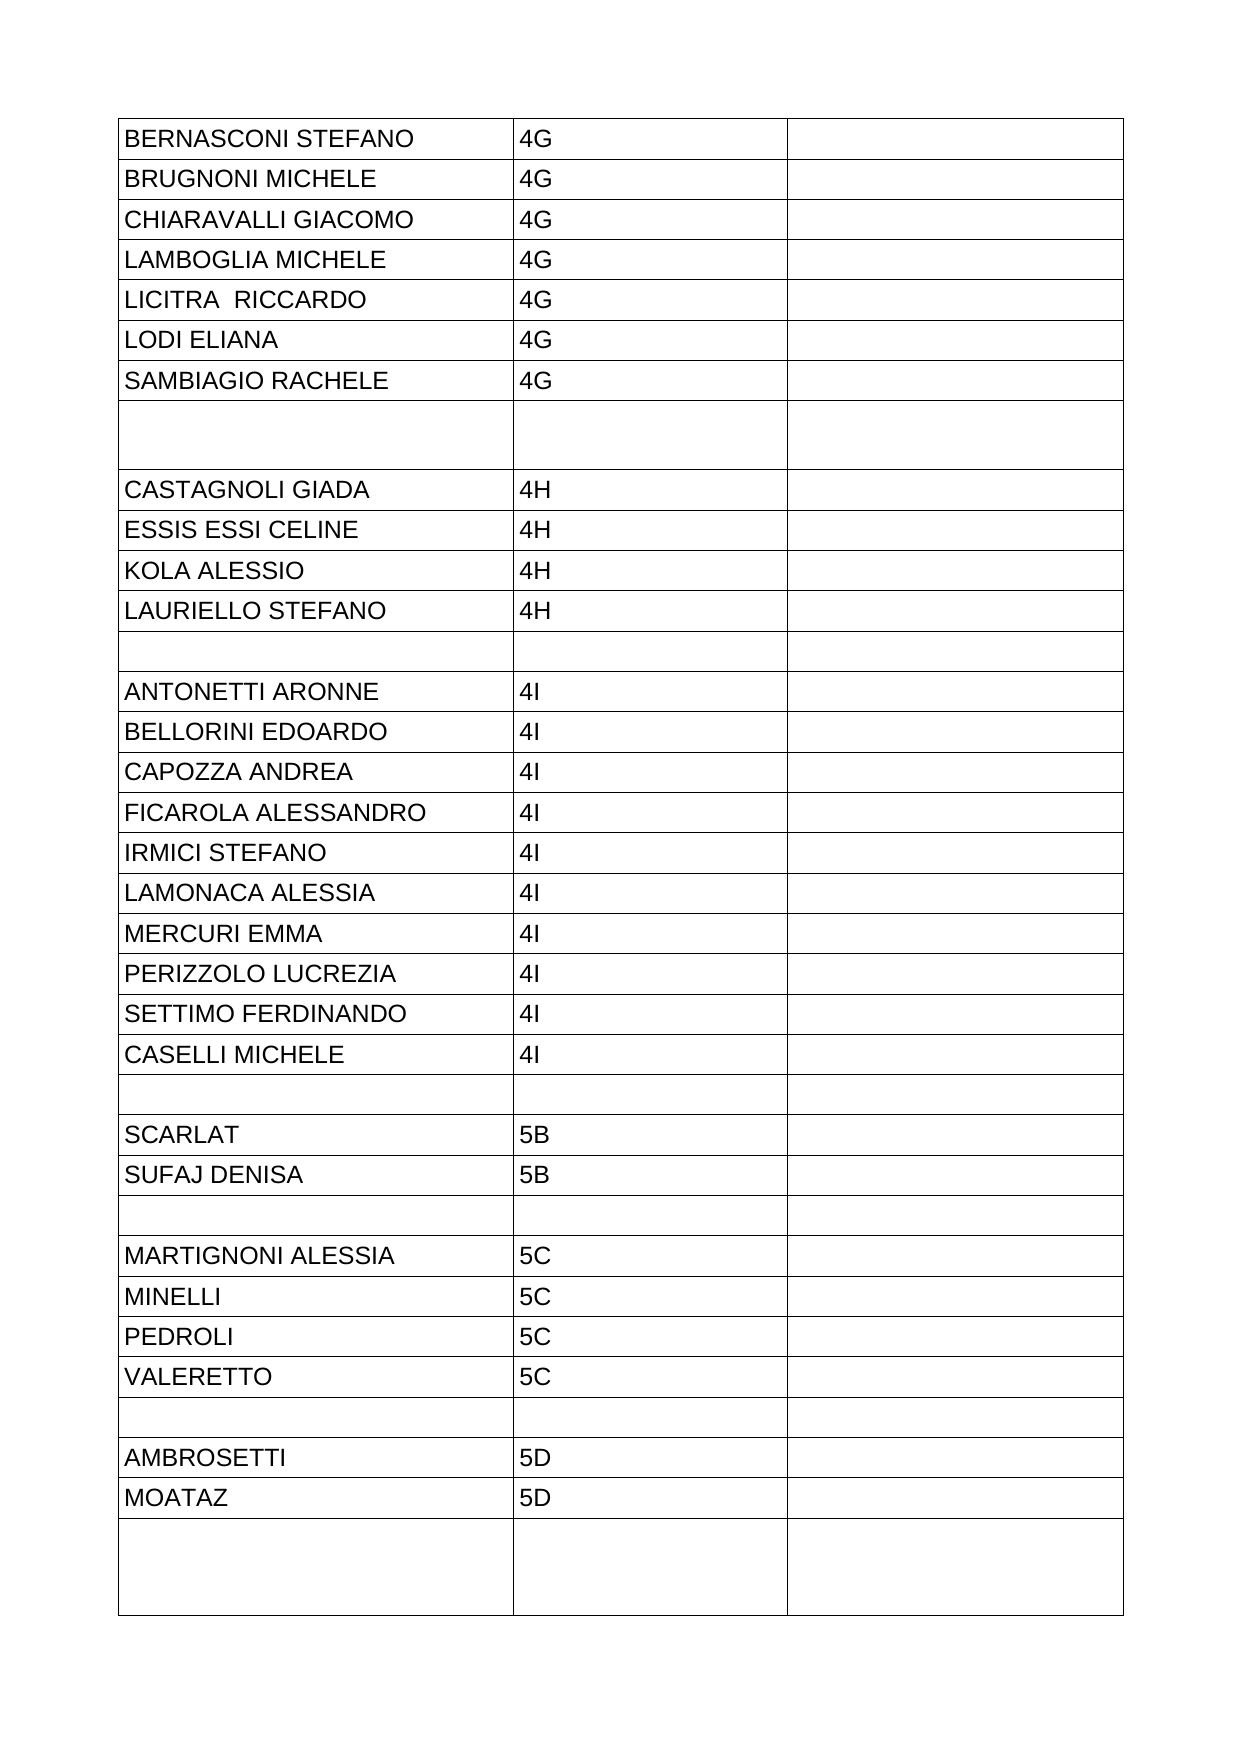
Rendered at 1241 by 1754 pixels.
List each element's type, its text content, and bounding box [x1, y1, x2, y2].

table_cell [788, 1236, 1123, 1276]
table_cell BRUGNONI MICHELE [119, 160, 513, 199]
table_cell SETTIMO FERDINANDO [119, 995, 513, 1034]
table_cell 4I [514, 712, 787, 752]
table_cell [514, 632, 787, 671]
table_cell [788, 1438, 1123, 1477]
table_cell [788, 793, 1123, 832]
table_cell [788, 1519, 1123, 1615]
table_cell [788, 874, 1123, 913]
table_cell LAURIELLO STEFANO [119, 591, 513, 631]
table_cell 4H [514, 470, 787, 510]
table_cell 5C [514, 1317, 787, 1356]
table_cell [788, 753, 1123, 792]
table_cell IRMICI STEFANO [119, 833, 513, 872]
table_cell BERNASCONI STEFANO [119, 119, 513, 158]
table_cell [788, 280, 1123, 320]
table_cell [119, 1196, 513, 1235]
table_cell AMBROSETTI [119, 1438, 513, 1477]
table_cell VALERETTO [119, 1357, 513, 1397]
table_cell 4G [514, 119, 787, 158]
table_cell 5C [514, 1236, 787, 1276]
table_cell SUFAJ DENISA [119, 1156, 513, 1195]
table_cell [514, 1519, 787, 1615]
table_cell 4I [514, 672, 787, 711]
table_cell [788, 1075, 1123, 1114]
table_cell 4H [514, 551, 787, 590]
table_cell [788, 1196, 1123, 1235]
table_cell [788, 591, 1123, 631]
table_cell [788, 160, 1123, 199]
table_cell LAMBOGLIA MICHELE [119, 240, 513, 279]
table_cell CHIARAVALLI GIACOMO [119, 200, 513, 239]
table_cell [788, 632, 1123, 671]
table_cell MINELLI [119, 1277, 513, 1316]
table_cell [788, 321, 1123, 360]
table_cell [514, 401, 787, 469]
table_cell LAMONACA ALESSIA [119, 874, 513, 913]
table_cell [788, 511, 1123, 550]
table_cell LODI ELIANA [119, 321, 513, 360]
table_cell ANTONETTI ARONNE [119, 672, 513, 711]
table_cell [788, 240, 1123, 279]
table_cell LICITRA RICCARDO [119, 280, 513, 320]
table_cell KOLA ALESSIO [119, 551, 513, 590]
table_cell 5C [514, 1277, 787, 1316]
table_cell [788, 401, 1123, 469]
table_cell [119, 1519, 513, 1615]
table_cell CASTAGNOLI GIADA [119, 470, 513, 510]
table_cell 4I [514, 753, 787, 792]
table_cell 4H [514, 511, 787, 550]
table_cell [514, 1196, 787, 1235]
table_cell [119, 401, 513, 469]
table_cell [788, 1317, 1123, 1356]
table_cell MARTIGNONI ALESSIA [119, 1236, 513, 1276]
table_cell 4G [514, 240, 787, 279]
table_cell PERIZZOLO LUCREZIA [119, 954, 513, 993]
table_cell MOATAZ [119, 1478, 513, 1517]
table_cell [788, 712, 1123, 752]
table_cell [788, 119, 1123, 158]
table_cell [119, 1398, 513, 1437]
table_cell 5C [514, 1357, 787, 1397]
table_cell [514, 1075, 787, 1114]
table_cell [788, 1277, 1123, 1316]
table_cell CASELLI MICHELE [119, 1035, 513, 1074]
table_cell 4H [514, 591, 787, 631]
table_cell ESSIS ESSI CELINE [119, 511, 513, 550]
table_cell SCARLAT [119, 1115, 513, 1155]
table_cell 4I [514, 1035, 787, 1074]
table_cell [788, 1357, 1123, 1397]
table_cell PEDROLI [119, 1317, 513, 1356]
table_cell 4G [514, 200, 787, 239]
table_cell SAMBIAGIO RACHELE [119, 361, 513, 400]
table_cell [788, 1035, 1123, 1074]
table_cell [788, 1398, 1123, 1437]
table_cell [788, 914, 1123, 953]
table_cell 5B [514, 1156, 787, 1195]
table_cell [788, 470, 1123, 510]
table_cell [788, 995, 1123, 1034]
table_cell 4G [514, 280, 787, 320]
table_cell 4I [514, 914, 787, 953]
table_cell [119, 632, 513, 671]
table_cell 4I [514, 874, 787, 913]
table_cell 4I [514, 954, 787, 993]
table_cell [788, 200, 1123, 239]
table_cell 5D [514, 1438, 787, 1477]
table_cell [788, 833, 1123, 872]
table_cell MERCURI EMMA [119, 914, 513, 953]
table_cell 4I [514, 793, 787, 832]
table_cell 5D [514, 1478, 787, 1517]
table_cell CAPOZZA ANDREA [119, 753, 513, 792]
table_cell [788, 1156, 1123, 1195]
table_cell 4G [514, 321, 787, 360]
table_cell [788, 361, 1123, 400]
table_cell 4I [514, 995, 787, 1034]
table_cell [788, 1478, 1123, 1517]
table_cell BELLORINI EDOARDO [119, 712, 513, 752]
table_cell 4I [514, 833, 787, 872]
table_cell [119, 1075, 513, 1114]
table_cell [788, 672, 1123, 711]
table_cell FICAROLA ALESSANDRO [119, 793, 513, 832]
table_cell [788, 954, 1123, 993]
table_cell [788, 1115, 1123, 1155]
table_cell 5B [514, 1115, 787, 1155]
table_cell 4G [514, 361, 787, 400]
table_cell 4G [514, 160, 787, 199]
table_cell [514, 1398, 787, 1437]
table_cell [788, 551, 1123, 590]
